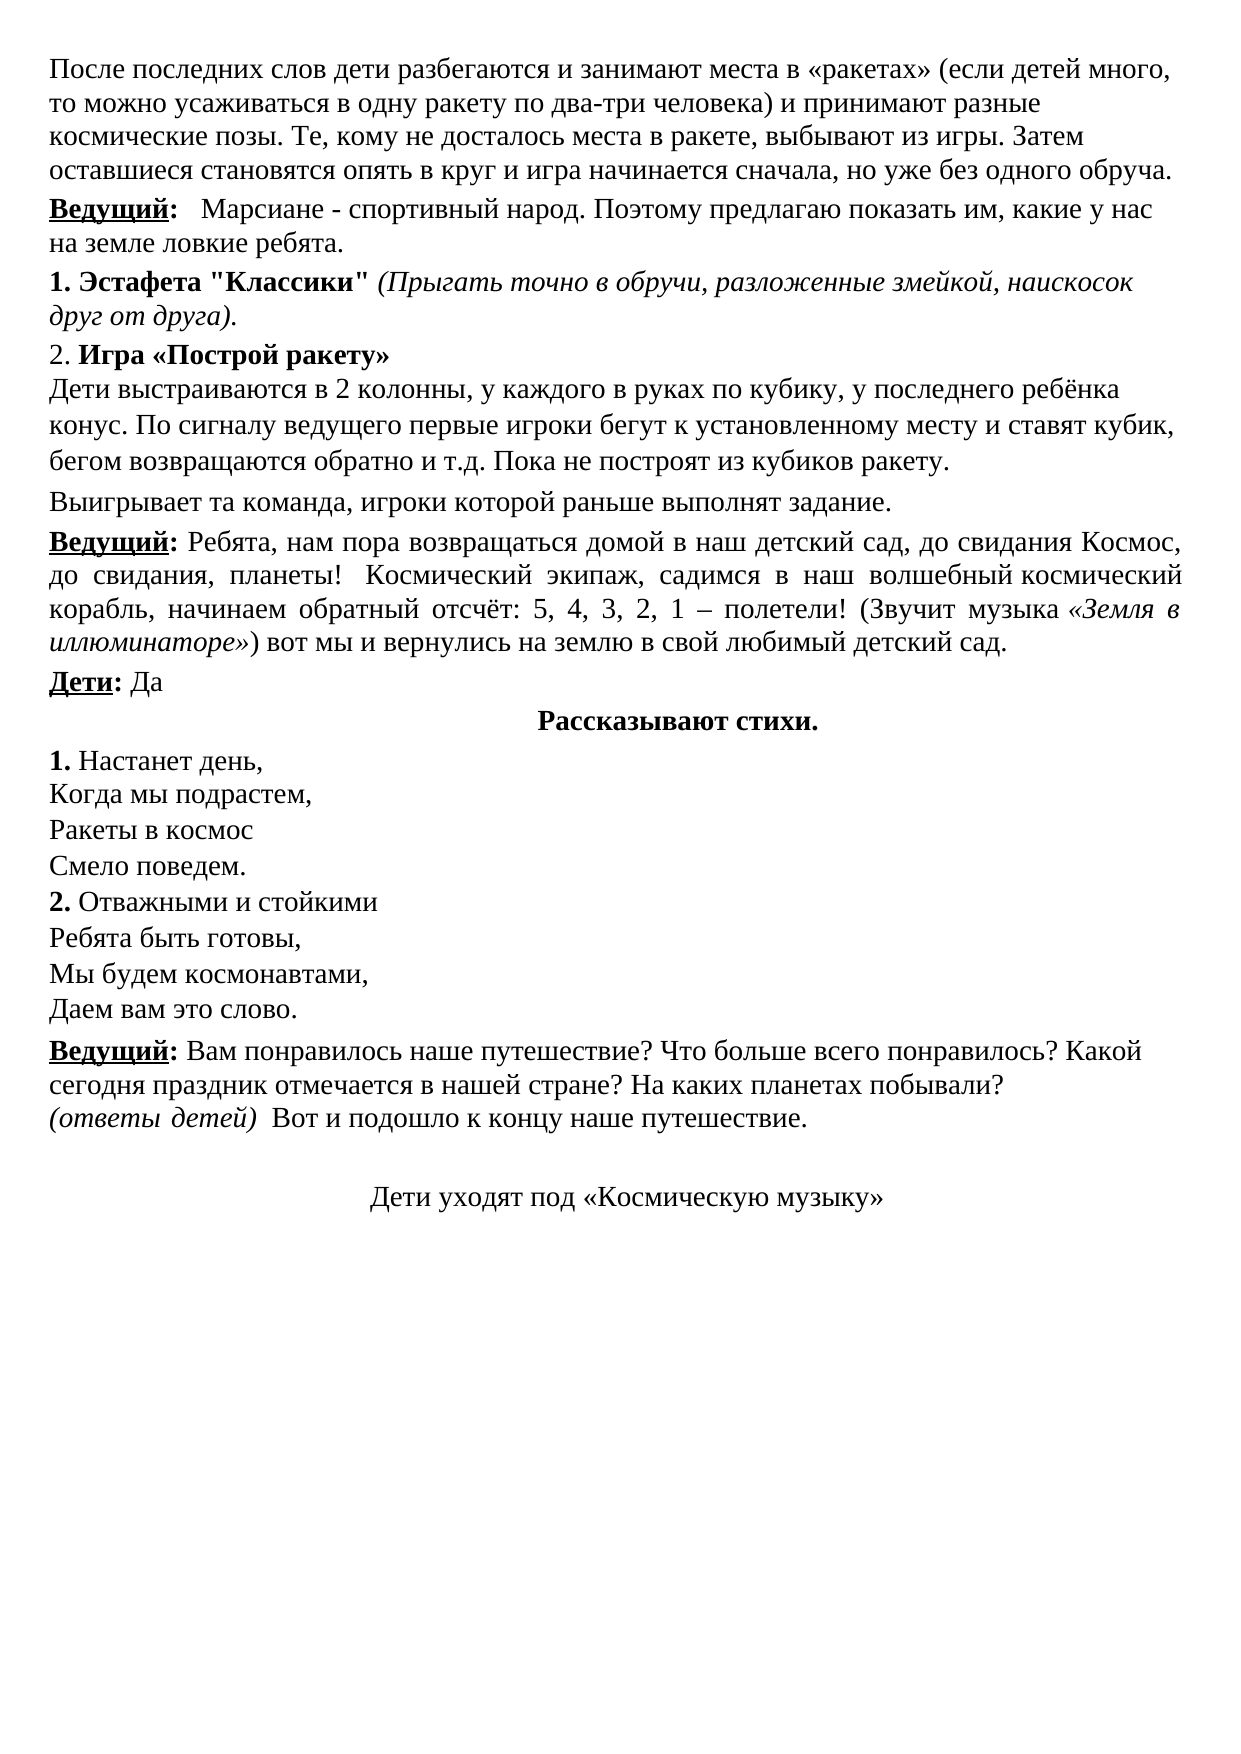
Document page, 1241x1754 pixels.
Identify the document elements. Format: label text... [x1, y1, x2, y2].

text Ракеты в космос [49, 812, 1182, 846]
text Дети выстраиваются в 2 колонны, у каждого в руках по кубику, у последнего ребёнка конус. По сигналу ведущего первые игроки бегут к установленному месту и ставят кубик, бегом возвращаются обратно и т.д. Пока не построят из кубиков ракету. [49, 371, 1182, 476]
text Ведущий: Марсиане - спортивный народ. Поэтому предлагаю показать им, какие у нас на земле ловкие ребята. [49, 191, 1182, 258]
text Ребята быть готовы, [49, 920, 1182, 953]
text Рассказывают стихи. [49, 703, 1182, 737]
text Ведущий: Вам понравилось наше путешествие? Что больше всего понравилось? Какой сегодня праздник отмечается в нашей стране? На каких планетах побывали? (ответы детей) Вот и подошло к концу наше путешествие. [49, 1033, 1182, 1134]
text Дети: Да [49, 664, 1182, 698]
text 2. Отважными и стойкими [49, 884, 1182, 918]
text Когда мы подрастем, [49, 777, 1182, 810]
text 2. Игра «Построй ракету» [49, 337, 1182, 371]
text Выигрывает та команда, игроки которой раньше выполнят задание. [49, 484, 1182, 518]
text Смело поведем. [49, 848, 1182, 882]
text После последних слов дети разбегаются и занимают места в «ракетах» (если детей много, то можно усаживаться в одну ракету по два-три человека) и принимают разные космические позы. Те, кому не досталось места в ракете, выбывают из игры. Затем оставшиеся становятся опять в круг и игра начинается сначала, но уже без одного обруча. [49, 51, 1182, 186]
text Даем вам это слово. [49, 992, 1182, 1025]
text Дети уходят под «Космическую музыку» [49, 1179, 1182, 1213]
text 1. Настанет день, [49, 743, 1182, 777]
text 1. Эстафета "Классики" (Прыгать точно в обручи, разложенные змейкой, наискосок друг от друга). [49, 264, 1182, 332]
text Ведущий: Ребята, нам пора возвращаться домой в наш детский сад, до свидания Космос, до свидания, планеты! Космический экипаж, садимся в наш волшебный космический корабль, начинаем обратный отсчёт: 5, 4, 3, 2, 1 – полетели! (Звучит музыка «Земля в иллюминаторе») вот мы и вернулись на землю в свой любимый детский сад. [49, 524, 1182, 658]
text Мы будем космонавтами, [49, 956, 1182, 989]
